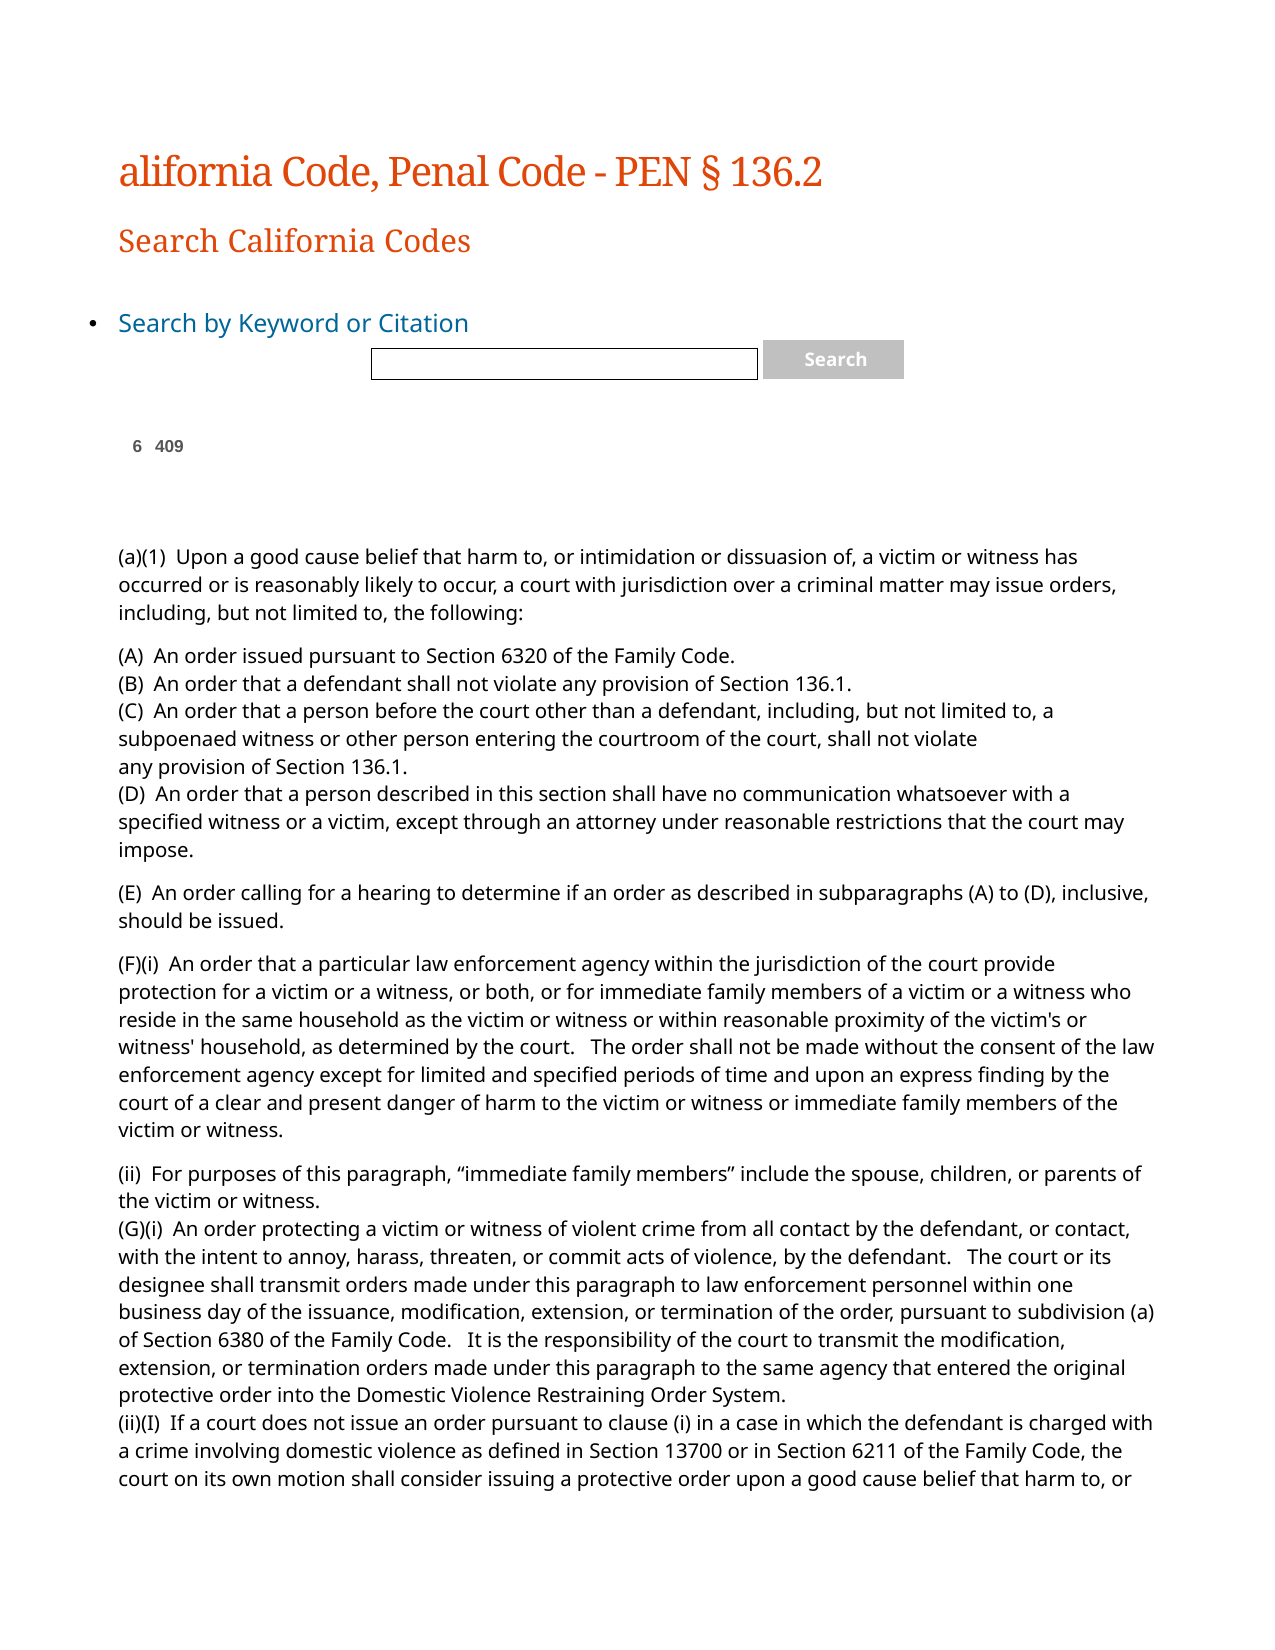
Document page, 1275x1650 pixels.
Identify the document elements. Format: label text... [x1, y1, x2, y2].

text (ii)(I) If a court does not issue an order pursuant to clause (i) in a case in which the defendant is charged with a crime involving domestic violence as defined in Section 13700 or in Section 6211 of the Family Code, the court on its own motion shall consider issuing a protective order upon a good cause belief that harm to, or [118, 1409, 1157, 1492]
text (a)(1) Upon a good cause belief that harm to, or intimidation or dissuasion of, a victim or witness has occurred or is reasonably likely to occur, a court with jurisdiction over a criminal matter may issue orders, including, but not limited to, the following: [118, 543, 1157, 626]
text (C) An order that a person before the court other than a defendant, including, but not limited to, a subpoenaed witness or other person entering the courtroom of the court, shall not violate any provision of Section 136.1. [118, 697, 1157, 780]
text (G)(i) An order protecting a victim or witness of violent crime from all contact by the defendant, or contact, with the intent to annoy, harass, threaten, or commit acts of violence, by the defendant. The court or its designee shall transmit orders made under this paragraph to law enforcement personnel within one business day of the issuance, modification, extension, or termination of the order, pursuant to subdivision (a) of Section 6380 of the Family Code. It is the responsibility of the court to transmit the modification, extension, or termination orders made under this paragraph to the same agency that entered the original protective order into the Domestic Violence Restraining Order System. [118, 1215, 1157, 1409]
subtitle Search California Codes [118, 219, 1157, 261]
text (F)(i) An order that a particular law enforcement agency within the jurisdiction of the court provide protection for a victim or a witness, or both, or for immediate family members of a victim or a witness who reside in the same household as the victim or witness or within reasonable proximity of the victim's or witness' household, as determined by the court. The order shall not be made without the consent of the law enforcement agency except for limited and specified periods of time and upon an express finding by the court of a clear and present danger of harm to the victim or witness or immediate family members of the victim or witness. [118, 950, 1157, 1144]
text (ii) For purposes of this paragraph, “immediate family members” include the spouse, children, or parents of the victim or witness. [118, 1159, 1157, 1215]
text (A) An order issued pursuant to Section 6320 of the Family Code. [118, 641, 1157, 669]
subtitle alifornia Code, Penal Code - PEN § 136.2 [118, 143, 1157, 198]
text (B) An order that a defendant shall not violate any provision of Section 136.1. [118, 669, 1157, 697]
text « Prev [118, 503, 268, 537]
text Next » [1007, 503, 1157, 537]
text 6 409 [126, 426, 1147, 459]
text (D) An order that a person described in this section shall have no communication whatsoever with a specified witness or a victim, except through an attorney under reasonable restrictions that the court may impose. [118, 780, 1157, 863]
text (E) An order calling for a hearing to determine if an order as described in subparagraphs (A) to (D), inclusive, should be issued. [118, 879, 1157, 934]
list Search by Keyword or Citation [118, 306, 1157, 340]
